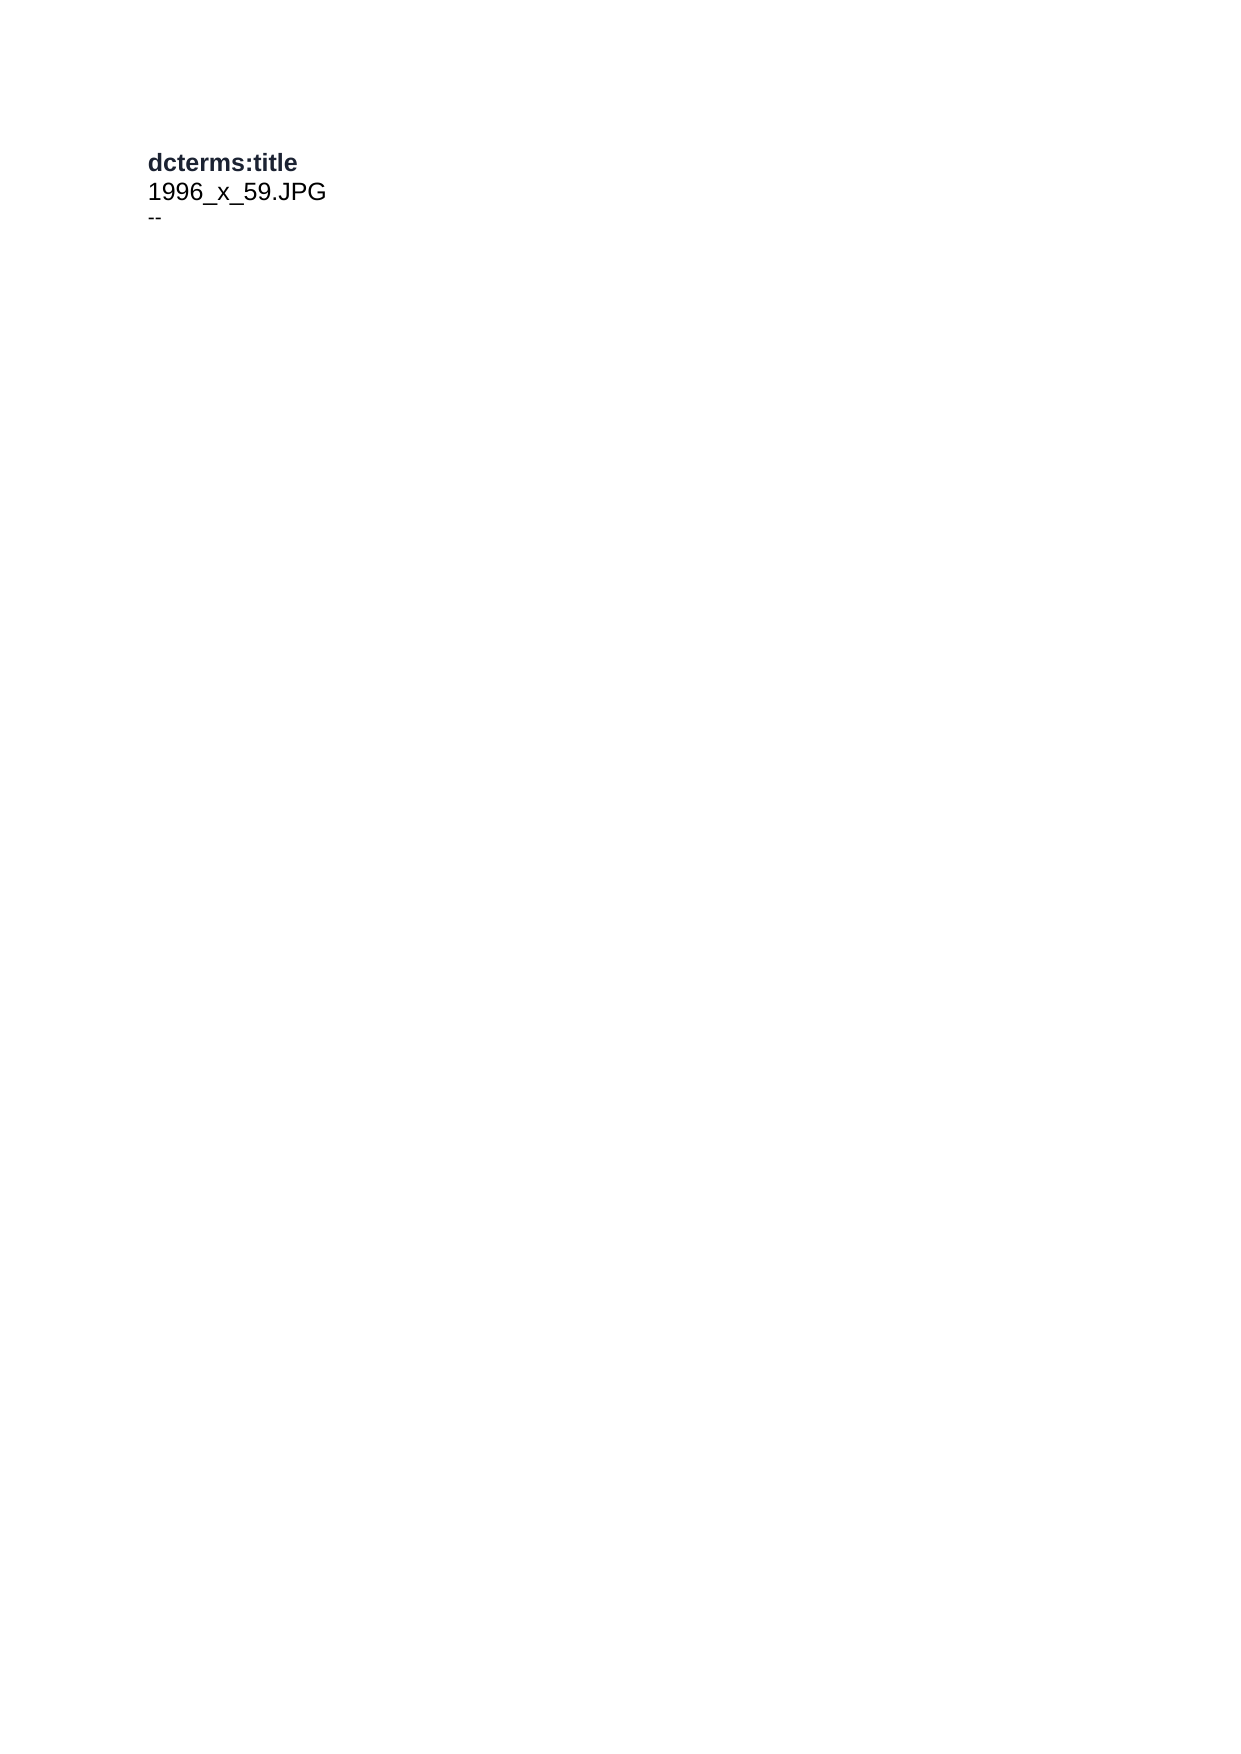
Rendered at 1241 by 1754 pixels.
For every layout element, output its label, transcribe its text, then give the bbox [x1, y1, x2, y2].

text -- [148, 205, 1092, 229]
text dcterms:title [148, 148, 1092, 176]
text 1996_x_59.JPG [148, 176, 1092, 205]
